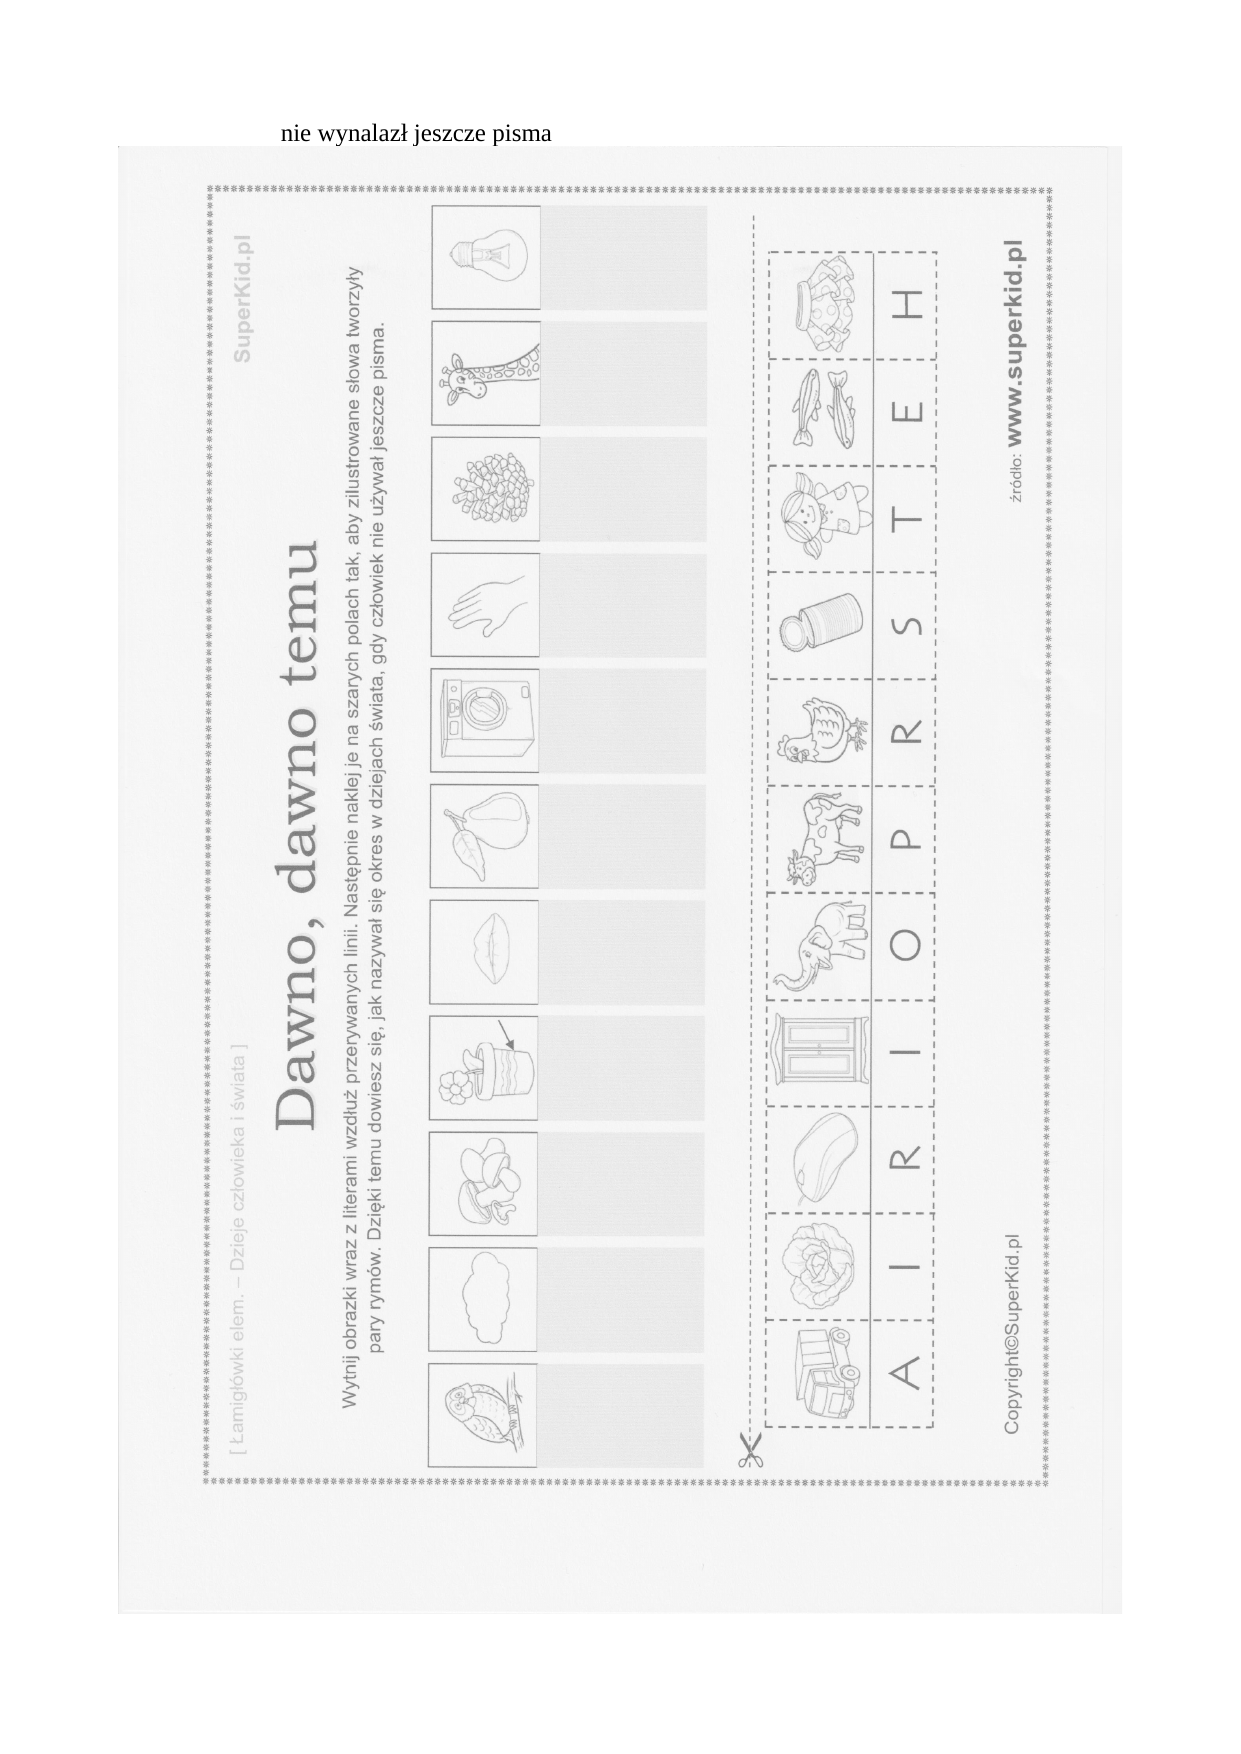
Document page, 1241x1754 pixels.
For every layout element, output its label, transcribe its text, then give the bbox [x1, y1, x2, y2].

picture [118, 146, 1123, 1614]
list nie wynalazł jeszcze pisma [118, 118, 1122, 146]
